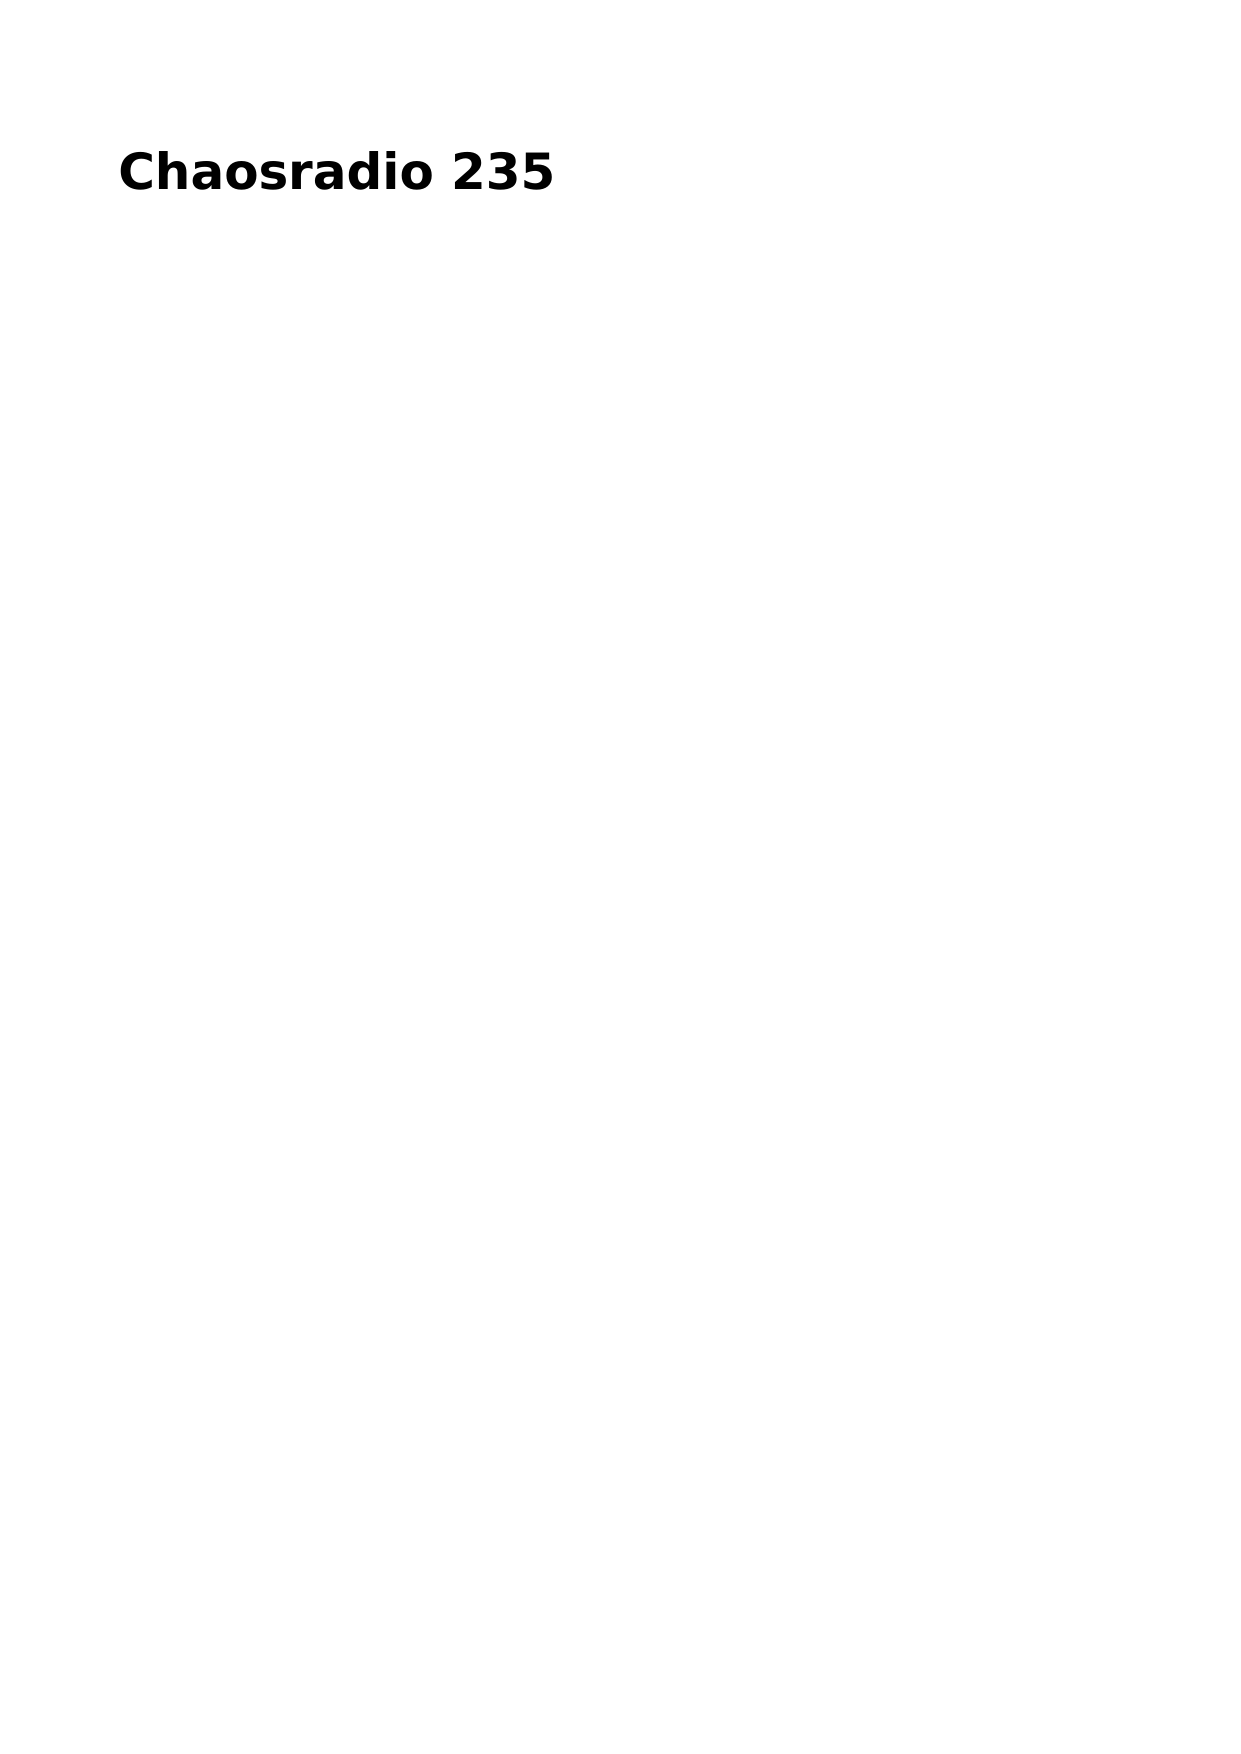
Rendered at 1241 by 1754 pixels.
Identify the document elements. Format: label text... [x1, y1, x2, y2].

subtitle Chaosradio 235 [118, 143, 1122, 201]
